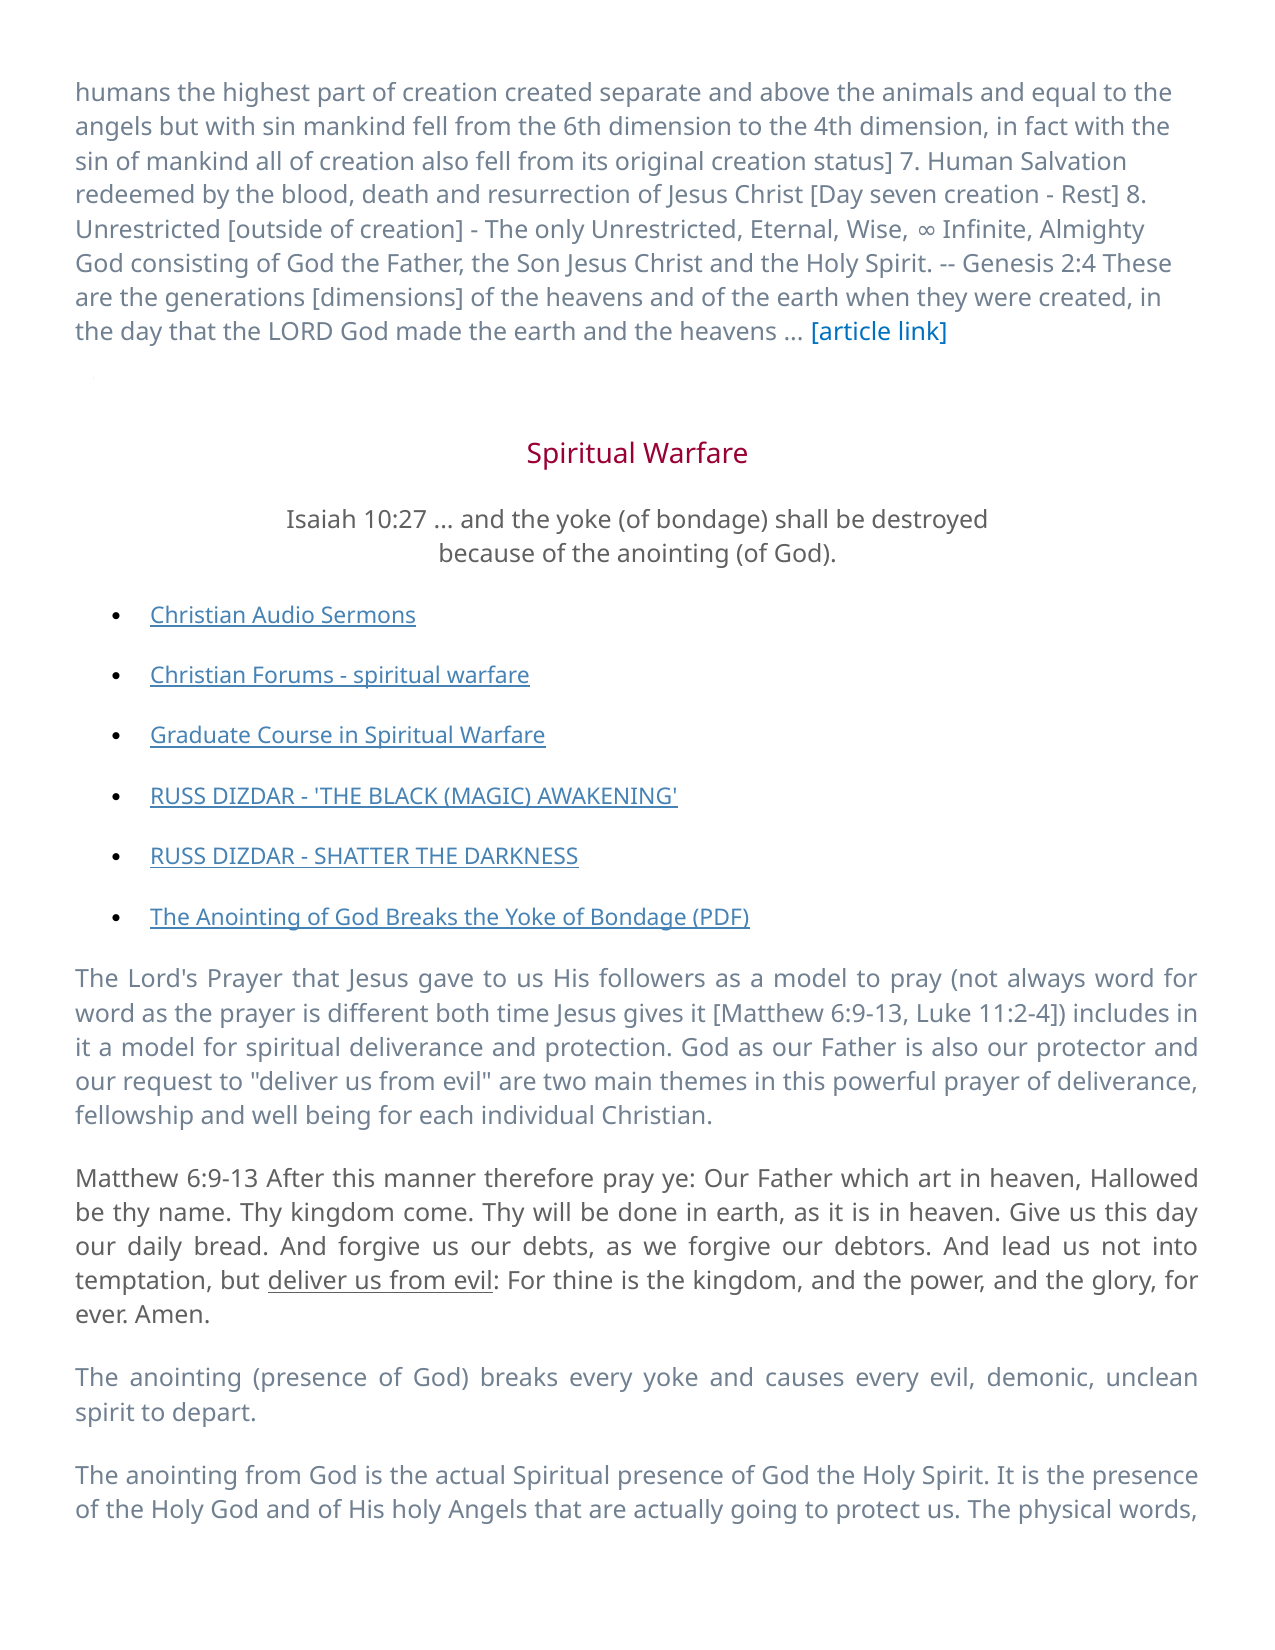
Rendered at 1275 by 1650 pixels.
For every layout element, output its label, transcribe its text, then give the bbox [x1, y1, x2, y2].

text Isaiah 10:27 ... and the yoke (of bondage) shall be destroyed because of the anointing (of God). [75, 501, 1200, 569]
list RUSS DIZDAR - 'THE BLACK (MAGIC) AWAKENING' [112, 780, 1200, 811]
list The Anointing of God Breaks the Yoke of Bondage (PDF) [112, 901, 1200, 932]
subtitle Spiritual Warfare [75, 434, 1200, 472]
text - humans the highest part of creation created separate and above the animals and equal to the angels but with sin mankind fell from the 6th dimension to the 4th dimension, in fact with the sin of mankind all of creation also fell from its original creation status] 7. Human Salvation redeemed by the blood, death and resurrection of Jesus Christ [Day seven creation - Rest] 8. Unrestricted [outside of creation] - The only Unrestricted, Eternal, Wise, ∞ Infinite, Almighty God consisting of God the Father, the Son Jesus Christ and the Holy Spirit. -- Genesis 2:4 These are the generations [dimensions] of the heavens and of the earth when they were created, in the day that the LORD God made the earth and the heavens ... [article link] [75, 75, 1200, 347]
list Christian Audio Sermons [112, 599, 1200, 630]
list Graduate Course in Spiritual Warfare [112, 719, 1200, 751]
text Matthew 6:9-13 After this manner therefore pray ye: Our Father which art in heaven, Hallowed be thy name. Thy kingdom come. Thy will be done in earth, as it is in heaven. Give us this day our daily bread. And forgive us our debts, as we forgive our debtors. And lead us not into temptation, but deliver us from evil: For thine is the kingdom, and the power, and the glory, for ever. Amen. [75, 1161, 1200, 1331]
text The anointing (presence of God) breaks every yoke and causes every evil, demonic, unclean spirit to depart. [75, 1360, 1200, 1428]
text The anointing from God is the actual Spiritual presence of God the Holy Spirit. It is the presence of the Holy God and of His holy Angels that are actually going to protect us. The physical words, [75, 1457, 1200, 1526]
list RUSS DIZDAR - SHATTER THE DARKNESS [112, 840, 1200, 872]
text The Lord's Prayer that Jesus gave to us His followers as a model to pray (not always word for word as the prayer is different both time Jesus gives it [Matthew 6:9-13, Luke 11:2-4]) includes in it a model for spiritual deliverance and protection. God as our Father is also our protector and our request to "deliver us from evil" are two main themes in this powerful prayer of deliverance, fellowship and well being for each individual Christian. [75, 961, 1200, 1131]
list Christian Forums - spiritual warfare [112, 659, 1200, 690]
